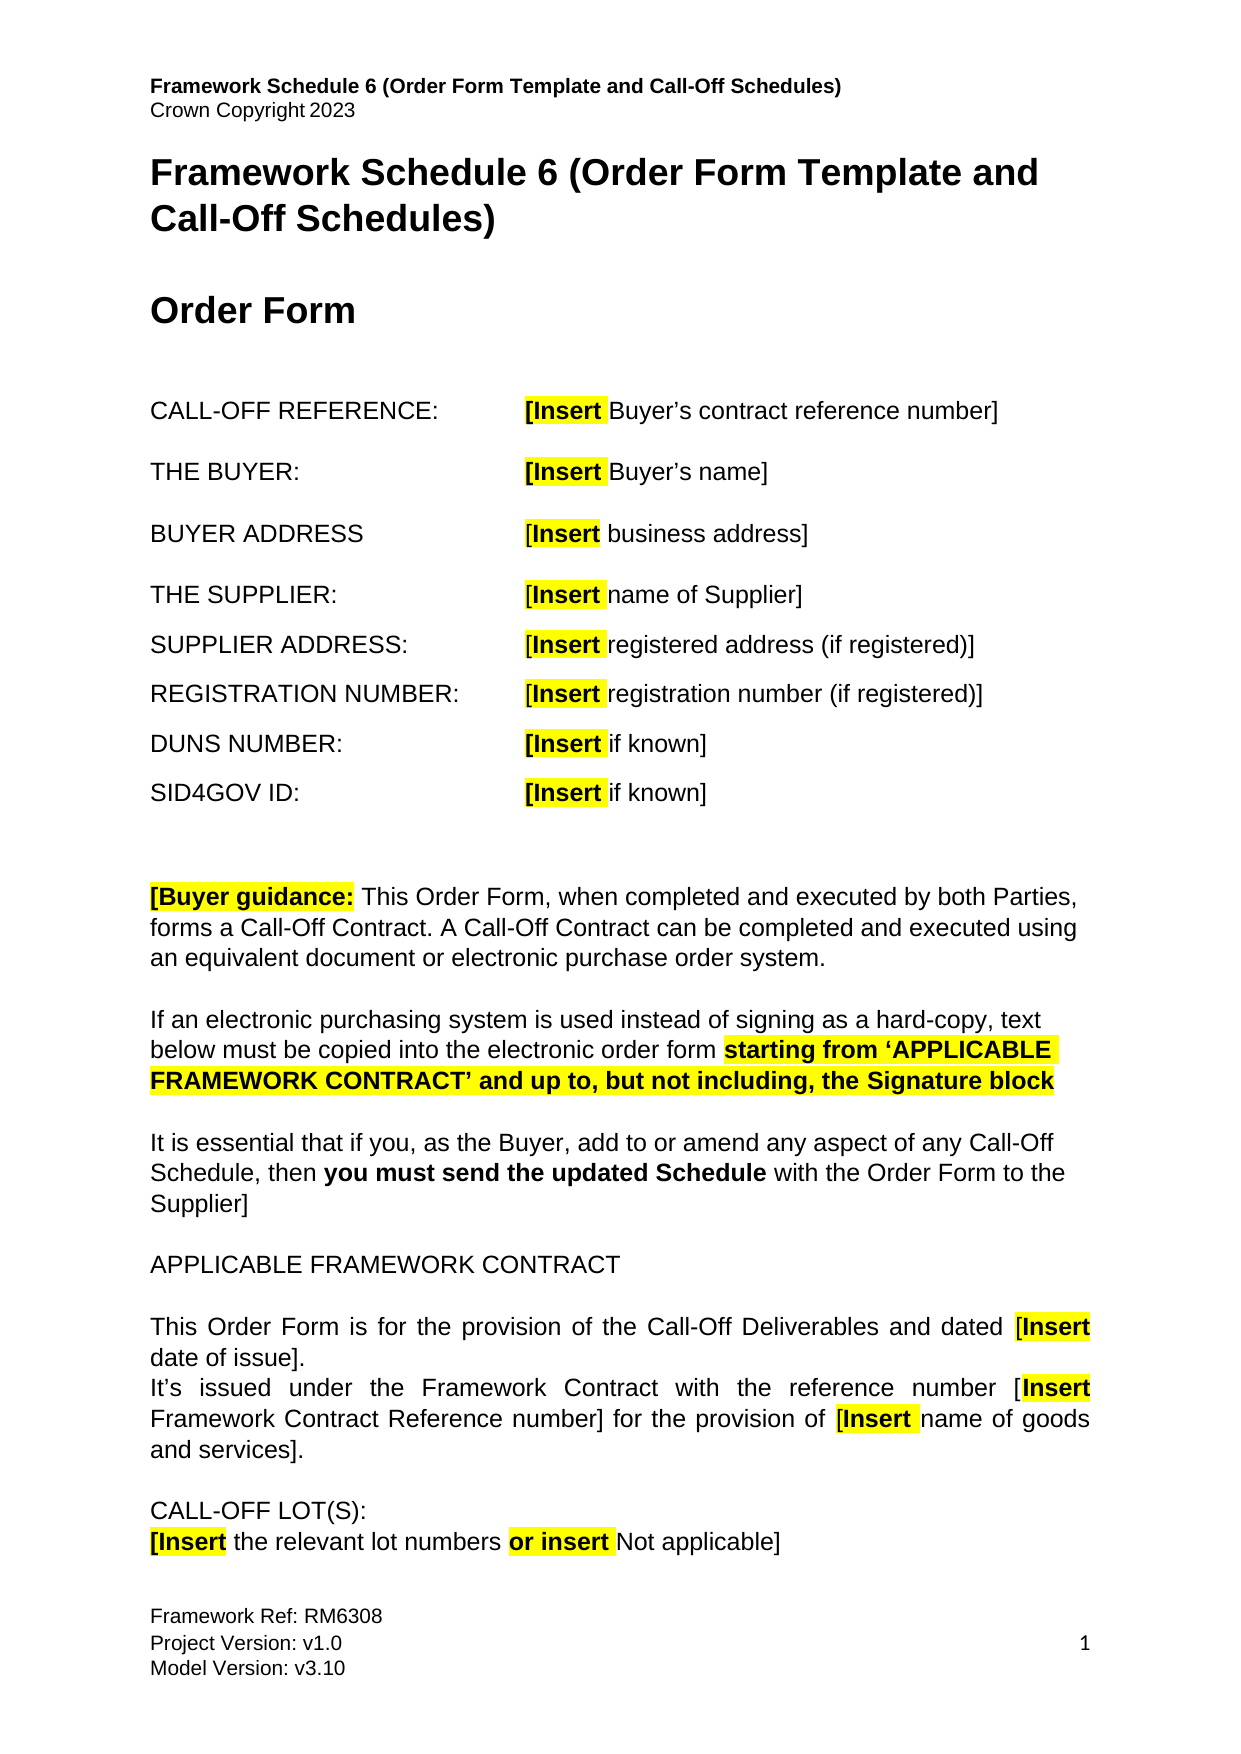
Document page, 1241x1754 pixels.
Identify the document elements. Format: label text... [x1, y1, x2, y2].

text [Buyer guidance: This Order Form, when completed and executed by both Parties, forms a Call-Off Contract. A Call-Off Contract can be completed and executed using an equivalent document or electronic purchase order system. [150, 882, 1090, 972]
text It’s issued under the Framework Contract with the reference number [Insert Framework Contract Reference number] for the provision of [Insert name of goods and services]. [150, 1373, 1090, 1464]
text Framework Schedule 6 (Order Form Template and Call-Off Schedules) [150, 150, 1090, 239]
text CALL-OFF LOT(S): [150, 1496, 1090, 1525]
text [Insert the relevant lot numbers or insert Not applicable] [150, 1527, 1090, 1556]
text REGISTRATION NUMBER: [Insert registration number (if registered)] [150, 679, 1090, 708]
text THE BUYER: [Insert Buyer’s name] [150, 457, 1090, 486]
text This Order Form is for the provision of the Call-Off Deliverables and dated [Insert date of issue]. [150, 1312, 1090, 1371]
text DUNS NUMBER: [Insert if known] [150, 729, 1090, 757]
text APPLICABLE FRAMEWORK CONTRACT [150, 1251, 1090, 1279]
text It is essential that if you, as the Buyer, add to or amend any aspect of any Call-Off Schedule, then you must send the updated Schedule with the Order Form to the Supplier] [150, 1128, 1090, 1218]
text Order Form [150, 288, 1090, 331]
text BUYER ADDRESS [Insert business address] [150, 518, 1090, 547]
text If an electronic purchasing system is used instead of signing as a hard-copy, text below must be copied into the electronic order form starting from ‘APPLICABLE FRAMEWORK CONTRACT’ and up to, but not including, the Signature block [150, 1005, 1090, 1095]
text SUPPLIER ADDRESS: [Insert registered address (if registered)] [150, 629, 1090, 658]
text SID4GOV ID: [Insert if known] [150, 778, 1090, 807]
text CALL-OFF REFERENCE: [Insert Buyer’s contract reference number] [150, 396, 1090, 424]
text THE SUPPLIER: [Insert name of Supplier] [150, 580, 1090, 609]
